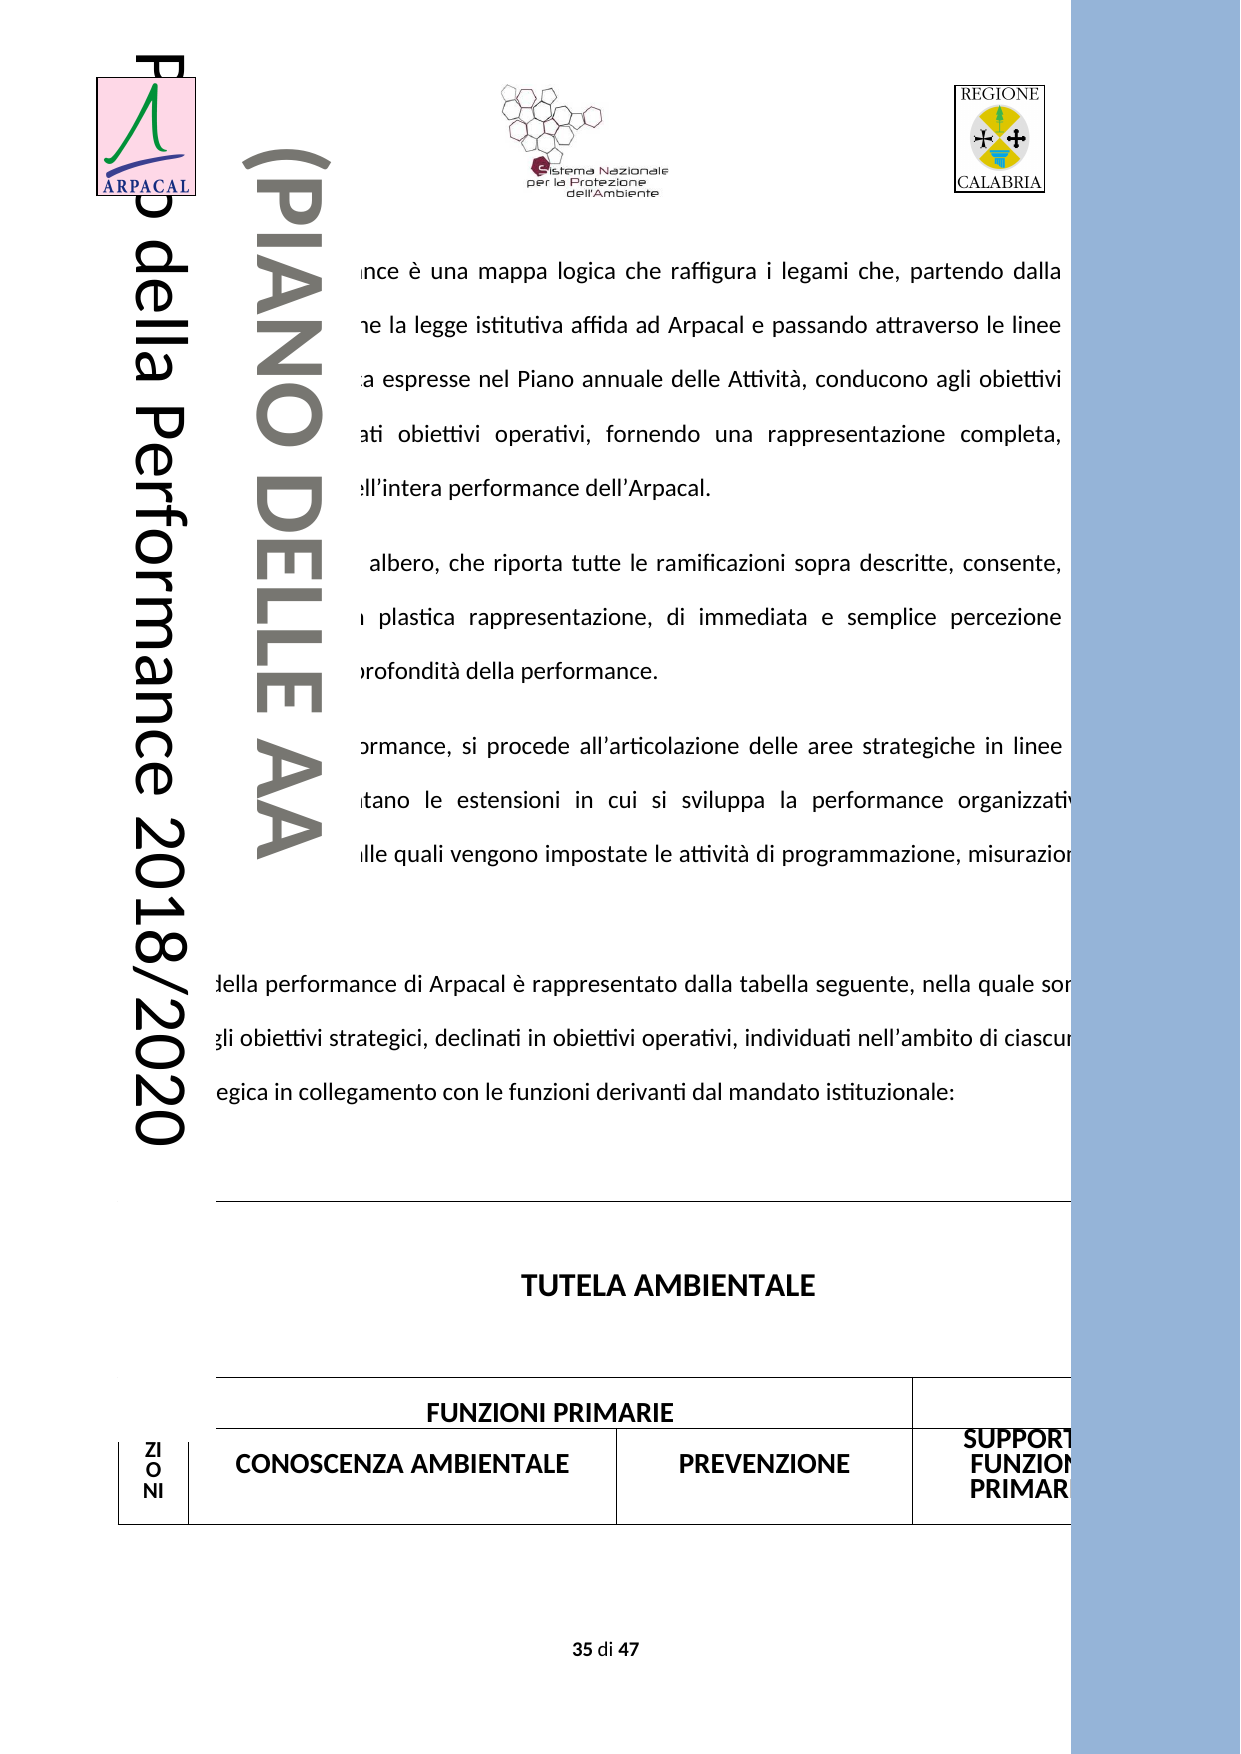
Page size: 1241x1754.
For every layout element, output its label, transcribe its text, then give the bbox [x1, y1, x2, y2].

text Con l’Albero della performance, si procede all’articolazione delle aree strategiche in linee di attività, che rappresentano le estensioni in cui si sviluppa la performance organizzativa dell’Agenzia e rispetto alle quali vengono impostate le attività di programmazione, misurazione e valutazione. [361, 711, 1071, 928]
table_cell SUPPORTO FUNZIONI PRIMARIE [913, 1429, 1071, 1524]
table_cell CONOSCENZA AMBIENTALE [189, 1429, 616, 1524]
table_cell PREVENZIONE [617, 1429, 912, 1524]
text La rappresentazione ad albero, che riporta tutte le ramificazioni sopra descritte, consente, quindi, di cogliere con plastica rappresentazione, di immediata e semplice percezione grafica, l’ampiezza e la profondità della performance. [361, 528, 1063, 690]
text L’Albero della performance di Arpacal è rappresentato dalla tabella seguente, nella quale sono riassunti gli obiettivi strategici, declinati in obiettivi operativi, individuati nell’ambito di ciascuna area strategica in collegamento con le funzioni derivanti dal mandato istituzionale: [216, 949, 1071, 1111]
text L’albero della performance è una mappa logica che raffigura i legami che, partendo dalla missione istituzionale che la legge istitutiva affida ad Arpacal e passando attraverso le linee di azione programmatica espresse nel Piano annuale delle Attività, conducono agli obiettivi strategici ed ai correlati obiettivi operativi, fornendo una rappresentazione completa, sintetica ed integrata dell’intera performance dell’Arpacal. [361, 236, 1063, 507]
table_cell FUNZIONI [119, 1442, 188, 1524]
table_cell [913, 1378, 1071, 1428]
table_cell FUNZIONI PRIMARIE [216, 1378, 912, 1428]
table_header TUTELA AMBIENTALE [216, 1202, 1071, 1377]
